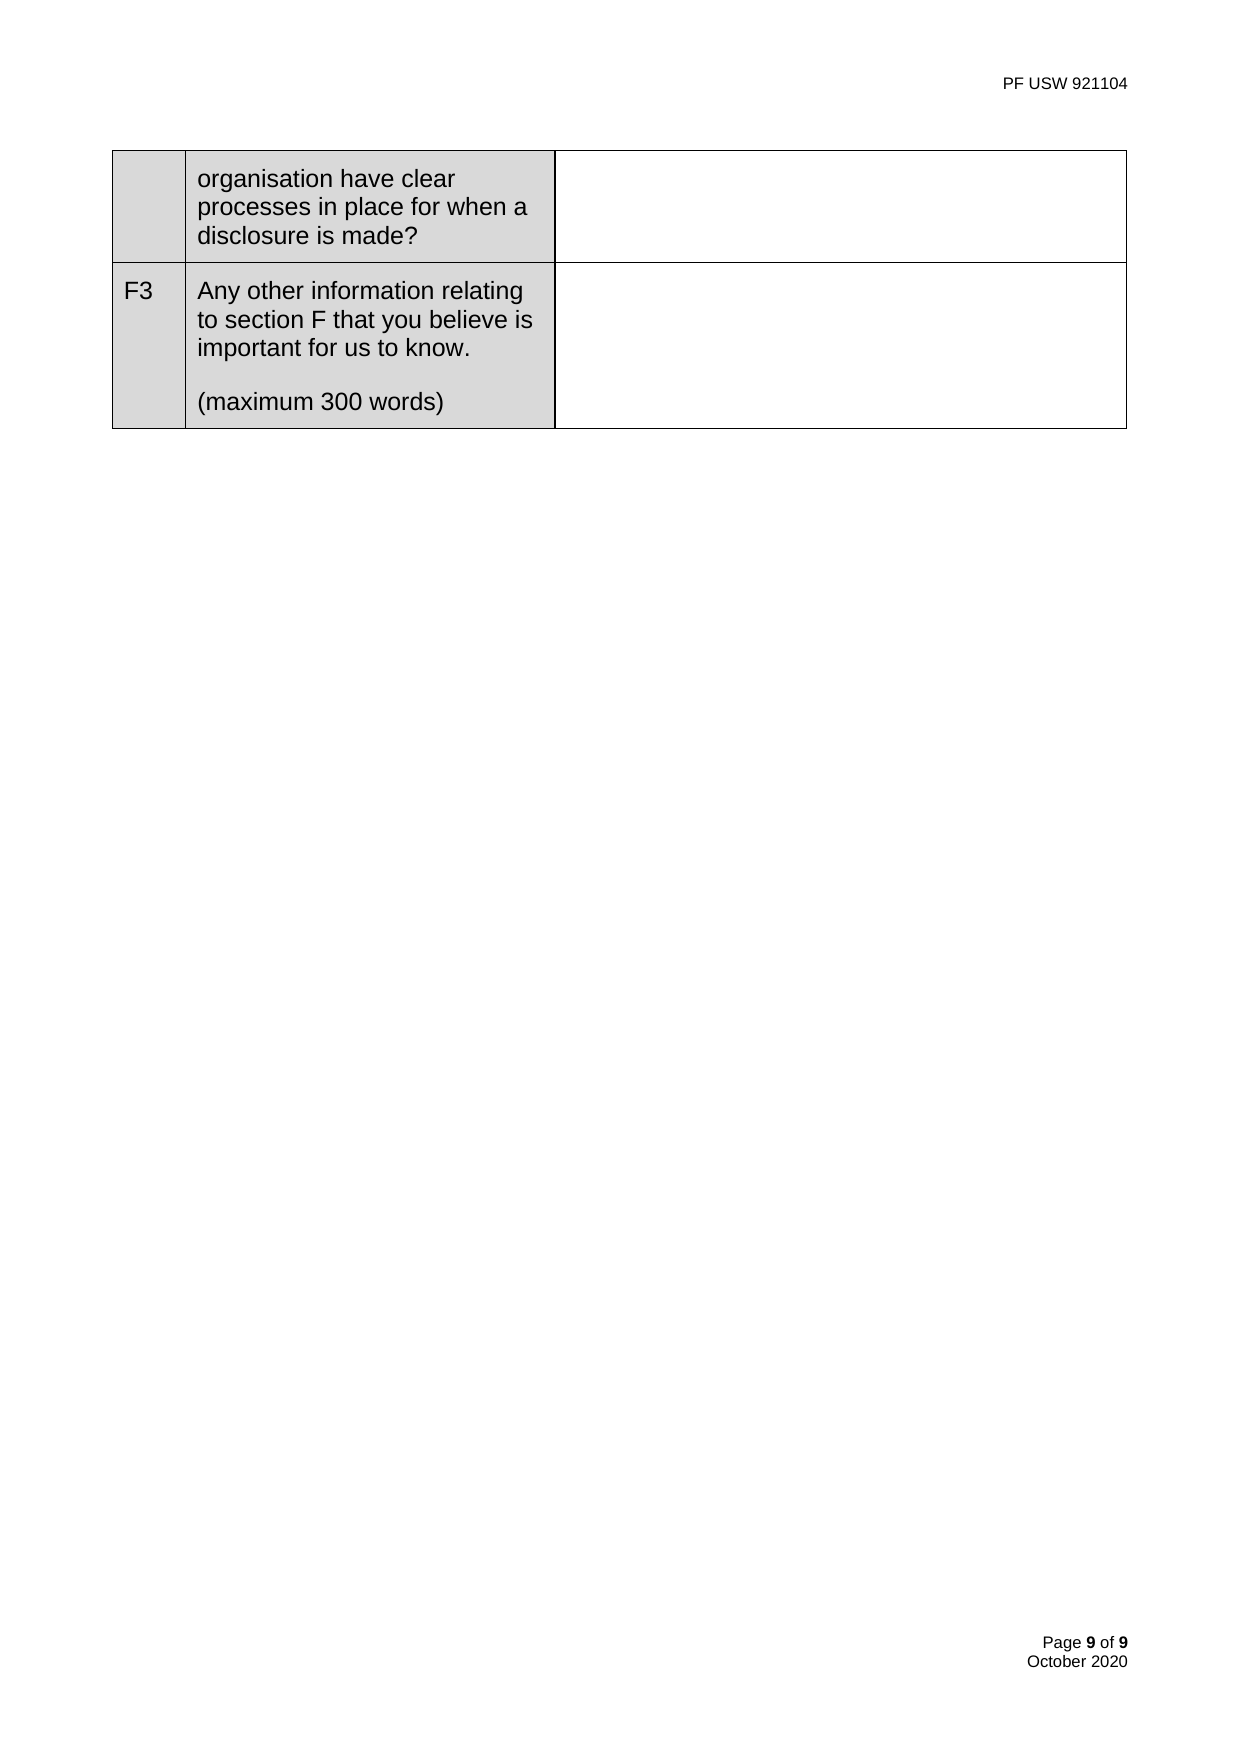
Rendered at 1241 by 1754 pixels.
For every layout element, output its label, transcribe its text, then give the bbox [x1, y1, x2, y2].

table_cell F3 [113, 263, 185, 428]
table_cell [556, 263, 1126, 428]
table_cell [113, 151, 185, 262]
table_cell Any other information relating to section F that you believe is important for us to know. (maximum 300 words) [186, 263, 554, 428]
table_cell organisation have clear processes in place for when a disclosure is made? [186, 151, 554, 262]
table_cell [556, 151, 1126, 262]
